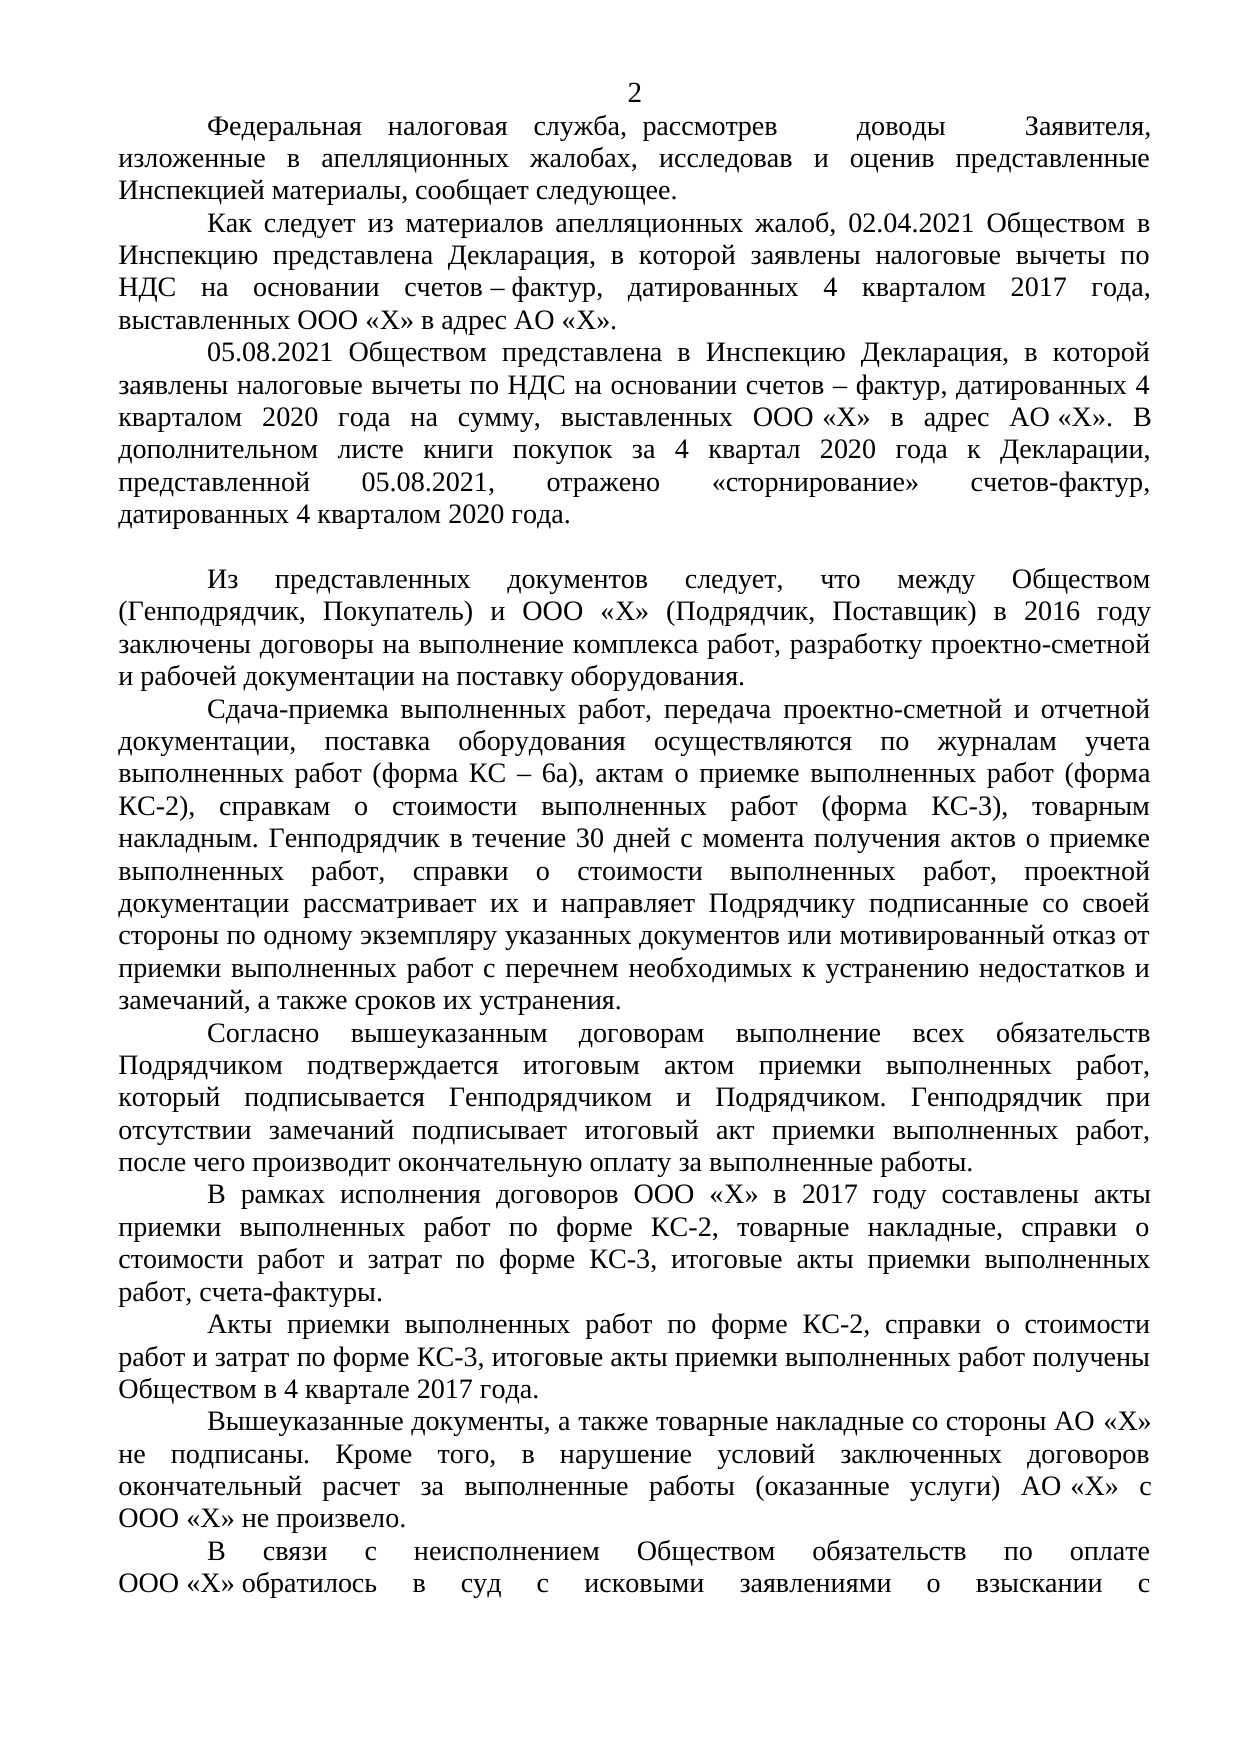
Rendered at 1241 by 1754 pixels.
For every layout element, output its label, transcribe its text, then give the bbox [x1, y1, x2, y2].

text 05.08.2021 Обществом представлена в Инспекцию Декларация, в которой заявлены налоговые вычеты по НДС на основании счетов – фактур, датированных 4 кварталом 2020 года на сумму, выставленных ООО «X» в адрес АО «X». В дополнительном листе книги покупок за 4 квартал 2020 года к Декларации, представленной 05.08.2021, отражено «сторнирование» счетов-фактур, датированных 4 кварталом 2020 года. [118, 335, 1152, 530]
text Вышеуказанные документы, а также товарные накладные со стороны АО «X» не подписаны. Кроме того, в нарушение условий заключенных договоров окончательный расчет за выполненные работы (оказанные услуги) АО «X» c ООО «X» не произвело. [118, 1404, 1152, 1534]
text В рамках исполнения договоров ООО «X» в 2017 году составлены акты приемки выполненных работ по форме КС-2, товарные накладные, справки о стоимости работ и затрат по форме КС-3, итоговые акты приемки выполненных работ, счета-фактуры. [118, 1178, 1152, 1307]
text Сдача-приемка выполненных работ, передача проектно-сметной и отчетной документации, поставка оборудования осуществляются по журналам учета выполненных работ (форма КС – 6а), актам о приемке выполненных работ (форма КС-2), справкам о стоимости выполненных работ (форма КС-3), товарным накладным. Генподрядчик в течение 30 дней с момента получения актов о приемке выполненных работ, справки о стоимости выполненных работ, проектной документации рассматривает их и направляет Подрядчику подписанные со своей стороны по одному экземпляру указанных документов или мотивированный отказ от приемки выполненных работ с перечнем необходимых к устранению недостатков и замечаний, а также сроков их устранения. [118, 692, 1152, 1016]
text Акты приемки выполненных работ по форме КС-2, справки о стоимости работ и затрат по форме КС-3, итоговые акты приемки выполненных работ получены Обществом в 4 квартале 2017 года. [118, 1307, 1152, 1404]
text Согласно вышеуказанным договорам выполнение всех обязательств Подрядчиком подтверждается итоговым актом приемки выполненных работ, который подписывается Генподрядчиком и Подрядчиком. Генподрядчик при отсутствии замечаний подписывает итоговый акт приемки выполненных работ, после чего производит окончательную оплату за выполненные работы. [118, 1016, 1152, 1178]
text В связи с неисполнением Обществом обязательств по оплате ООО «X» обратилось в суд с исковыми заявлениями о взыскании с [118, 1534, 1152, 1599]
text Как следует из материалов апелляционных жалоб, 02.04.2021 Обществом в Инспекцию представлена Декларация, в которой заявлены налоговые вычеты по НДС на основании счетов – фактур, датированных 4 кварталом 2017 года, выставленных ООО «X» в адрес АО «X». [118, 206, 1152, 335]
text Из представленных документов следует, что между Обществом (Генподрядчик, Покупатель) и ООО «X» (Подрядчик, Поставщик) в 2016 году заключены договоры на выполнение комплекса работ, разработку проектно-сметной и рабочей документации на поставку оборудования. [118, 562, 1152, 692]
text Федеральная налоговая служба, рассмотрев доводы Заявителя, изложенные в апелляционных жалобах, исследовав и оценив представленные Инспекцией материалы, сообщает следующее. [118, 108, 1152, 206]
